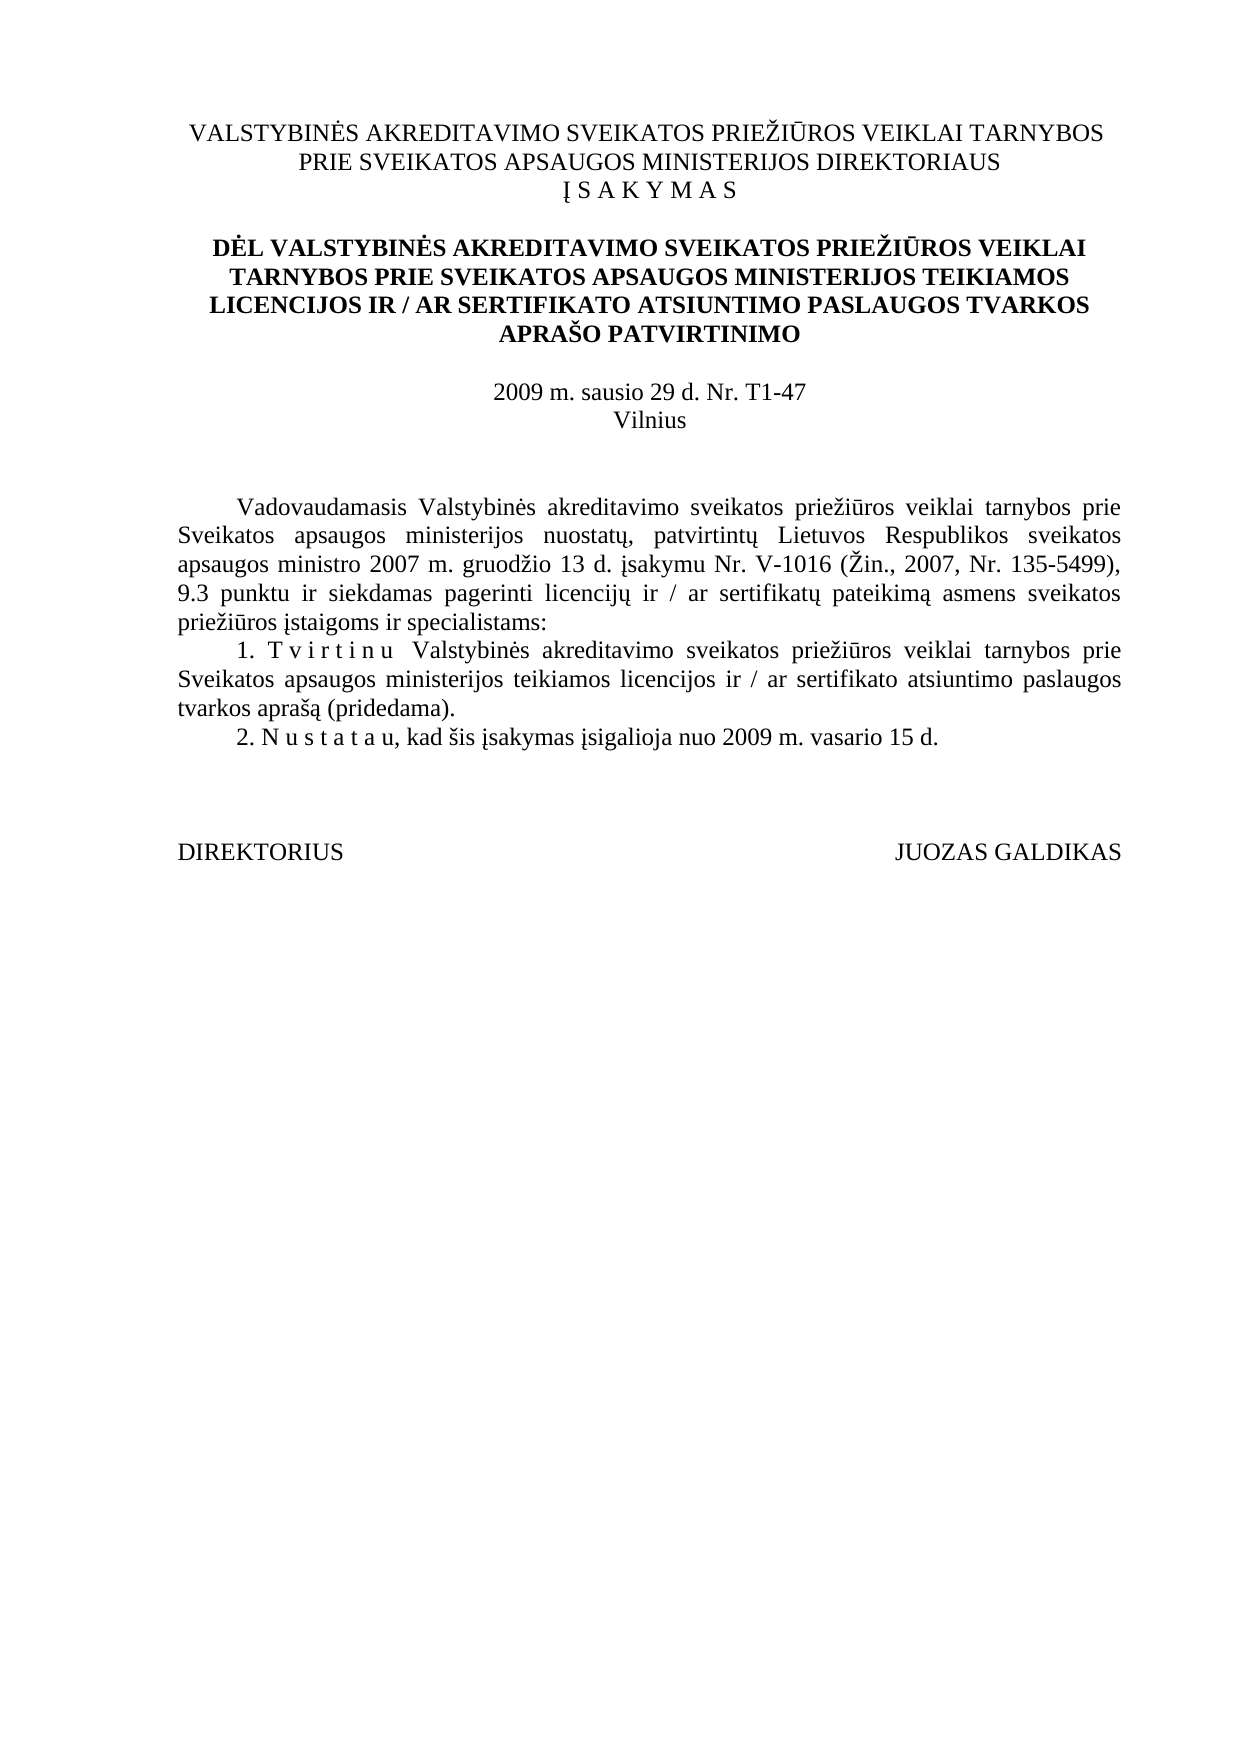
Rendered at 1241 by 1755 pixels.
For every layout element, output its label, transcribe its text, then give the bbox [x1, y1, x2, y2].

text Vilnius [177, 406, 1122, 434]
text DĖL VALSTYBINĖS AKREDITAVIMO SVEIKATOS PRIEŽIŪROS VEIKLAI TARNYBOS PRIE SVEIKATOS APSAUGOS MINISTERIJOS TEIKIAMOS LICENCIJOS IR / AR SERTIFIKATO ATSIUNTIMO PASLAUGOS TVARKOS APRAŠO PATVIRTINIMO [177, 233, 1122, 348]
text 1. Tvirtinu Valstybinės akreditavimo sveikatos priežiūros veiklai tarnybos prie Sveikatos apsaugos ministerijos teikiamos licencijos ir / ar sertifikato atsiuntimo paslaugos tvarkos aprašą (pridedama). [177, 636, 1122, 722]
text 2009 m. sausio 29 d. Nr. T1-47 [177, 377, 1122, 406]
text 2. Nustatau, kad šis įsakymas įsigalioja nuo 2009 m. vasario 15 d. [177, 722, 1122, 751]
text ĮSAKYMAS [177, 176, 1122, 204]
text Vadovaudamasis Valstybinės akreditavimo sveikatos priežiūros veiklai tarnybos prie Sveikatos apsaugos ministerijos nuostatų, patvirtintų Lietuvos Respublikos sveikatos apsaugos ministro 2007 m. gruodžio 13 d. įsakymu Nr. V-1016 (Žin., 2007, Nr. 135-5499), 9.3 punktu ir siekdamas pagerinti licencijų ir / ar sertifikatų pateikimą asmens sveikatos priežiūros įstaigoms ir specialistams: [177, 492, 1122, 636]
text DIREKTORIUS JUOZAS GALDIKAS [177, 837, 1122, 866]
text PRIE SVEIKATOS APSAUGOS MINISTERIJOS DIREKTORIAUS [177, 147, 1122, 176]
text VALSTYBINĖS AKREDITAVIMO SVEIKATOS PRIEŽIŪROS VEIKLAI TARNYBOS [177, 118, 1122, 147]
